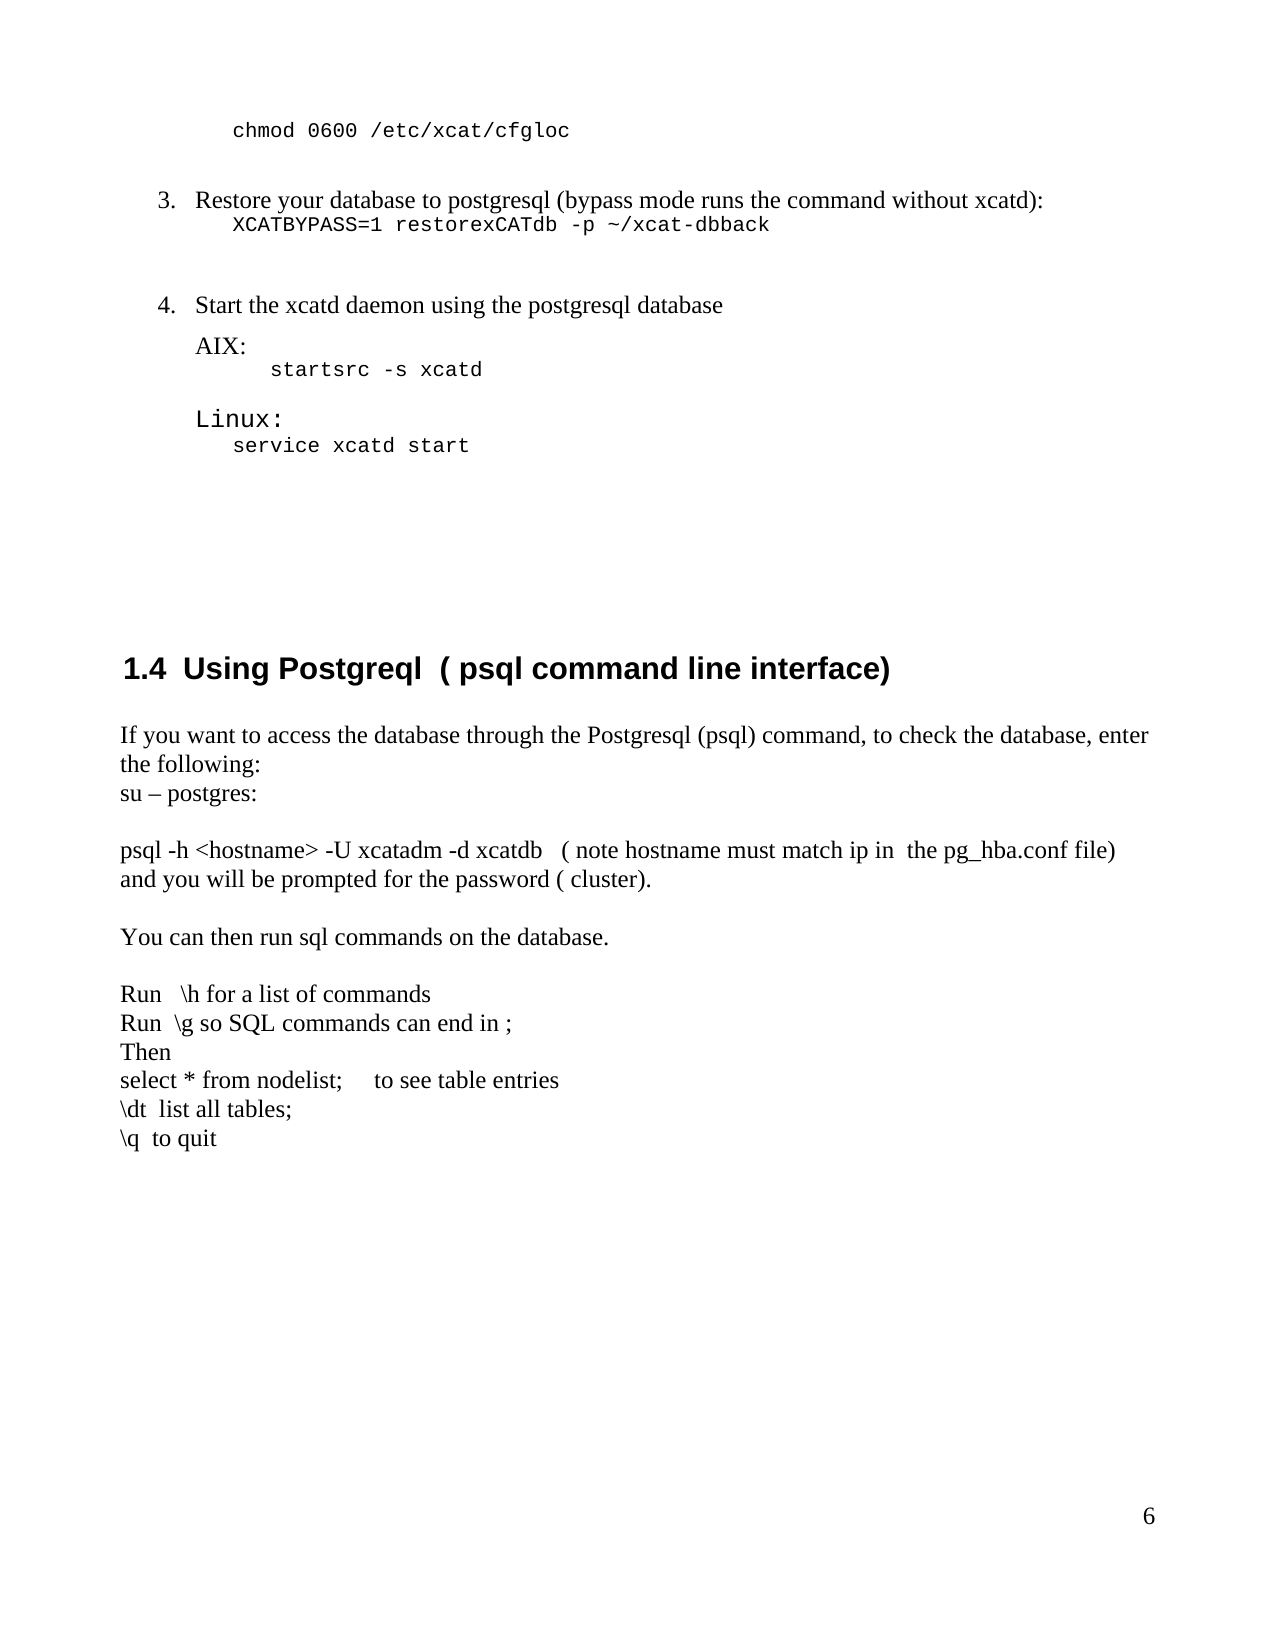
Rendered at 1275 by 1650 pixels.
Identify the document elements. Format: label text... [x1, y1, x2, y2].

text select * from nodelist; to see table entries [120, 1066, 1155, 1094]
text \q to quit [120, 1123, 1155, 1152]
list Start the xcatd daemon using the postgresql database [157, 290, 1155, 319]
list startsrc -s xcatd [195, 359, 1155, 383]
text Then [120, 1037, 1155, 1066]
text XCATBYPASS=1 restorexCATdb -p ~/xcat-dbback [232, 214, 1155, 237]
text If you want to access the database through the Postgresql (psql) command, to check the database, enter the following: [120, 721, 1155, 778]
text service xcatd start [232, 435, 1155, 459]
list Restore your database to postgresql (bypass mode runs the command without xcatd): [157, 185, 1155, 214]
text Run \h for a list of commands [120, 979, 1155, 1008]
text su – postgres: [120, 778, 1155, 807]
text \dt list all tables; [120, 1094, 1155, 1123]
text chmod 0600 /etc/xcat/cfgloc [232, 120, 1155, 144]
list AIX: [157, 331, 1155, 359]
text You can then run sql commands on the database. [120, 922, 1155, 951]
subtitle Using Postgreql ( psql command line interface) [123, 650, 1155, 686]
text psql -h <hostname> -U xcatadm -d xcatdb ( note hostname must match ip in the pg_hba.conf file) and you will be prompted for the password ( cluster). [120, 836, 1155, 893]
text Run \g so SQL commands can end in ; [120, 1008, 1155, 1037]
list Linux: [157, 407, 1155, 435]
